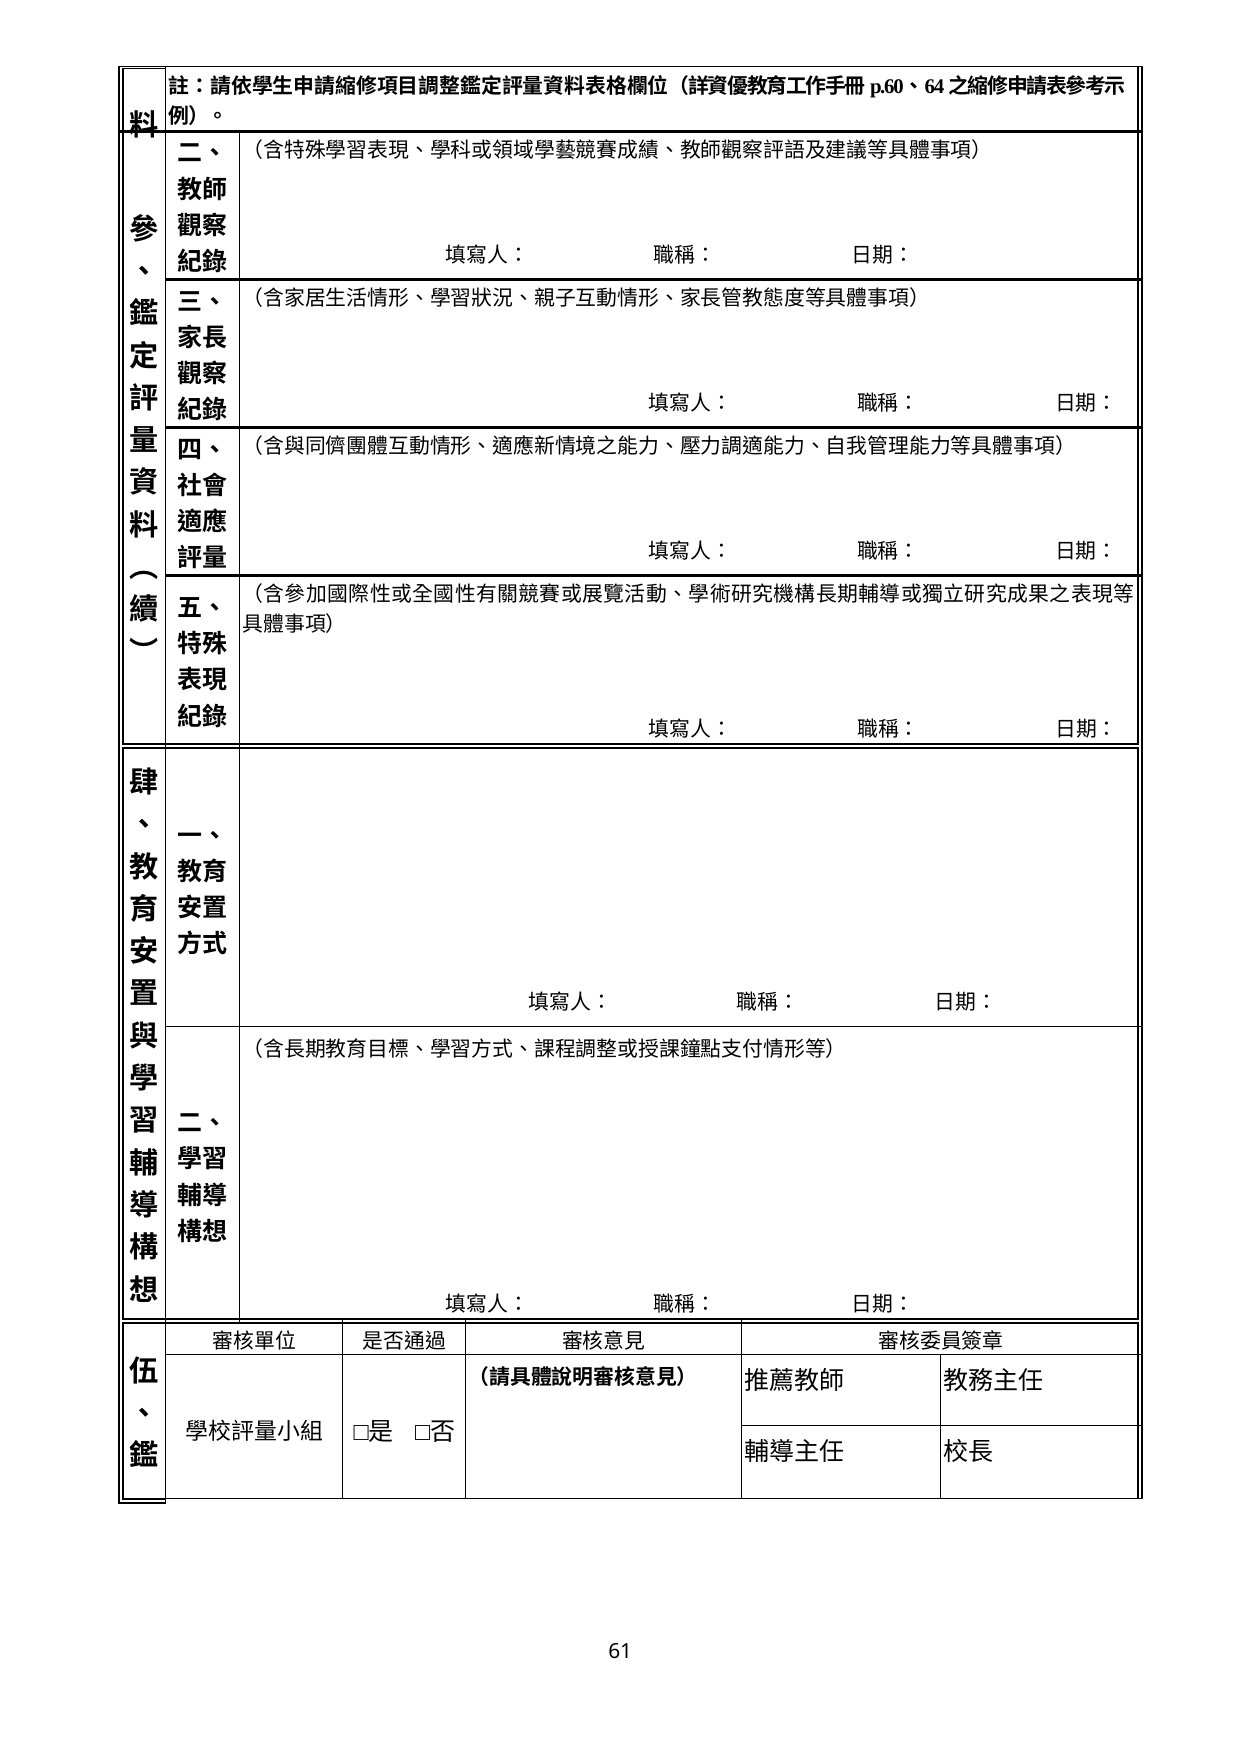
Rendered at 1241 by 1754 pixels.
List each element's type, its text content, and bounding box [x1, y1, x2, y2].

table_cell 二、 學習 輔導 構想 [166, 1027, 239, 1318]
table_cell 參 、 鑑定評量資料 ︵續︶ [124, 133, 165, 743]
table_cell 註：請依學生申請縮修項目調整鑑定評量資料表格欄位（詳資優教育工作手冊p.60、64之縮修申請表參考示例）。 [166, 67, 1137, 130]
table_cell 二、 教師觀察紀錄 [166, 133, 239, 278]
table_cell 輔導主任 [742, 1426, 940, 1498]
table_cell 審核委員簽章 [742, 1324, 1137, 1354]
table_cell 一、 教育 安置 方式 [166, 749, 239, 1026]
table_cell 審核意見 [466, 1324, 741, 1354]
table_cell 四、 社會 適應 評量 [166, 429, 239, 574]
table_cell 審核單位 [166, 1324, 342, 1354]
table_cell （含家居生活情形、學習狀況、親子互動情形、家長管教態度等具體事項） 填寫人： 職稱： 日期： [240, 281, 1137, 426]
table_cell 填寫人： 職稱： 日期： [240, 749, 1137, 1026]
table_cell （含參加國際性或全國性有關競賽或展覽活動、學術研究機構長期輔導或獨立研究成果之表現等具體事項） 填寫人： 職稱： 日期： [240, 577, 1137, 743]
table_cell 肆、 教育安置與學習輔導構想 [124, 749, 165, 1318]
table_cell 教務主任 [941, 1355, 1137, 1425]
table_cell 校長 [941, 1426, 1137, 1498]
table_cell （含與同儕團體互動情形、適應新情境之能力、壓力調適能力、自我管理能力等具體事項） 填寫人： 職稱： 日期： [240, 429, 1137, 574]
table_cell 推薦教師 [742, 1355, 940, 1425]
table_cell （請具體說明審核意見） [466, 1355, 741, 1498]
table_cell （含特殊學習表現、學科或領域學藝競賽成績、教師觀察評語及建議等具體事項） 填寫人： 職稱： 日期： [240, 133, 1137, 278]
table_cell （含長期教育目標、學習方式、課程調整或授課鐘點支付情形等） 填寫人： 職稱： 日期： [240, 1027, 1137, 1318]
table_cell 學校評量小組 [166, 1355, 342, 1498]
table_cell 伍 、 鑑 定 結 果 [124, 1324, 165, 1498]
table_cell 五、 特殊 表現 紀錄 [166, 577, 239, 743]
table_cell 料 [124, 69, 165, 130]
table_cell 是否通過 [343, 1324, 465, 1354]
table_cell 三、 家長 觀察 紀錄 [166, 281, 239, 426]
table_cell □是 [343, 1355, 404, 1498]
table_cell □否 [404, 1355, 465, 1498]
